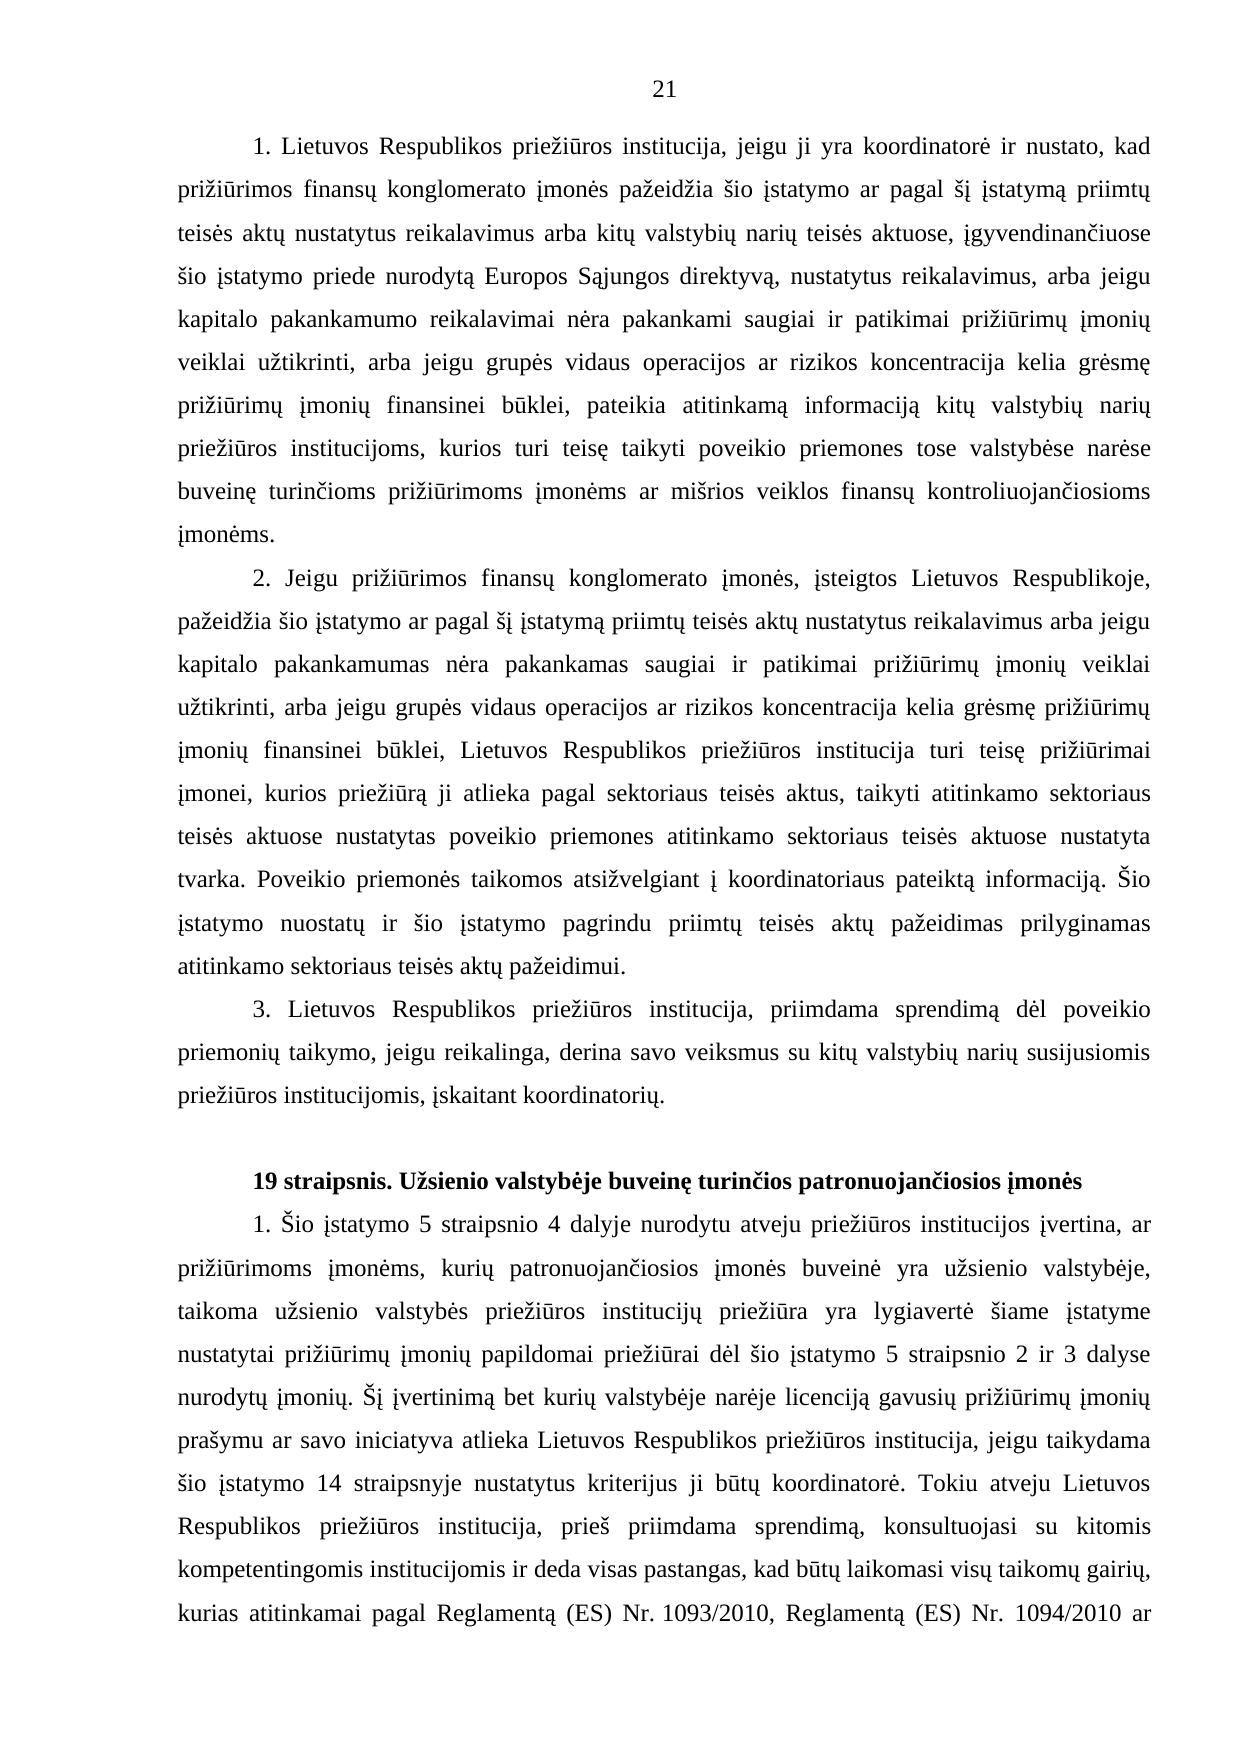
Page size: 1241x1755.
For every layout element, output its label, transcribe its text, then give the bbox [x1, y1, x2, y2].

text 2. Jeigu prižiūrimos finansų konglomerato įmonės, įsteigtos Lietuvos Respublikoje, pažeidžia šio įstatymo ar pagal šį įstatymą priimtų teisės aktų nustatytus reikalavimus arba jeigu kapitalo pakankamumas nėra pakankamas saugiai ir patikimai prižiūrimų įmonių veiklai užtikrinti, arba jeigu grupės vidaus operacijos ar rizikos koncentracija kelia grėsmę prižiūrimų įmonių finansinei būklei, Lietuvos Respublikos priežiūros institucija turi teisę prižiūrimai įmonei, kurios priežiūrą ji atlieka pagal sektoriaus teisės aktus, taikyti atitinkamo sektoriaus teisės aktuose nustatytas poveikio priemones atitinkamo sektoriaus teisės aktuose nustatyta tvarka. Poveikio priemonės taikomos atsižvelgiant į koordinatoriaus pateiktą informaciją. Šio įstatymo nuostatų ir šio įstatymo pagrindu priimtų teisės aktų pažeidimas prilyginamas atitinkamo sektoriaus teisės aktų pažeidimui. [177, 563, 1152, 979]
text 1. Lietuvos Respublikos priežiūros institucija, jeigu ji yra koordinatorė ir nustato, kad prižiūrimos finansų konglomerato įmonės pažeidžia šio įstatymo ar pagal šį įstatymą priimtų teisės aktų nustatytus reikalavimus arba kitų valstybių narių teisės aktuose, įgyvendinančiuose šio įstatymo priede nurodytą Europos Sąjungos direktyvą, nustatytus reikalavimus, arba jeigu kapitalo pakankamumo reikalavimai nėra pakankami saugiai ir patikimai prižiūrimų įmonių veiklai užtikrinti, arba jeigu grupės vidaus operacijos ar rizikos koncentracija kelia grėsmę prižiūrimų įmonių finansinei būklei, pateikia atitinkamą informaciją kitų valstybių narių priežiūros institucijoms, kurios turi teisę taikyti poveikio priemones tose valstybėse narėse buveinę turinčioms prižiūrimoms įmonėms ar mišrios veiklos finansų kontroliuojančiosioms įmonėms. [177, 131, 1152, 548]
text 19 straipsnis. Užsienio valstybėje buveinę turinčios patronuojančiosios įmonės [177, 1166, 1152, 1195]
text 3. Lietuvos Respublikos priežiūros institucija, priimdama sprendimą dėl poveikio priemonių taikymo, jeigu reikalinga, derina savo veiksmus su kitų valstybių narių susijusiomis priežiūros institucijomis, įskaitant koordinatorių. [177, 994, 1152, 1109]
text 1. Šio įstatymo 5 straipsnio 4 dalyje nurodytu atveju priežiūros institucijos įvertina, ar prižiūrimoms įmonėms, kurių patronuojančiosios įmonės buveinė yra užsienio valstybėje, taikoma užsienio valstybės priežiūros institucijų priežiūra yra lygiavertė šiame įstatyme nustatytai prižiūrimų įmonių papildomai priežiūrai dėl šio įstatymo 5 straipsnio 2 ir 3 dalyse nurodytų įmonių. Šį įvertinimą bet kurių valstybėje narėje licenciją gavusių prižiūrimų įmonių prašymu ar savo iniciatyva atlieka Lietuvos Respublikos priežiūros institucija, jeigu taikydama šio įstatymo 14 straipsnyje nustatytus kriterijus ji būtų koordinatorė. Tokiu atveju Lietuvos Respublikos priežiūros institucija, prieš priimdama sprendimą, konsultuojasi su kitomis kompetentingomis institucijomis ir deda visas pastangas, kad būtų laikomasi visų taikomų gairių, kurias atitinkamai pagal Reglamentą (ES) Nr. 1093/2010, Reglamentą (ES) Nr. 1094/2010 ar [177, 1209, 1152, 1626]
